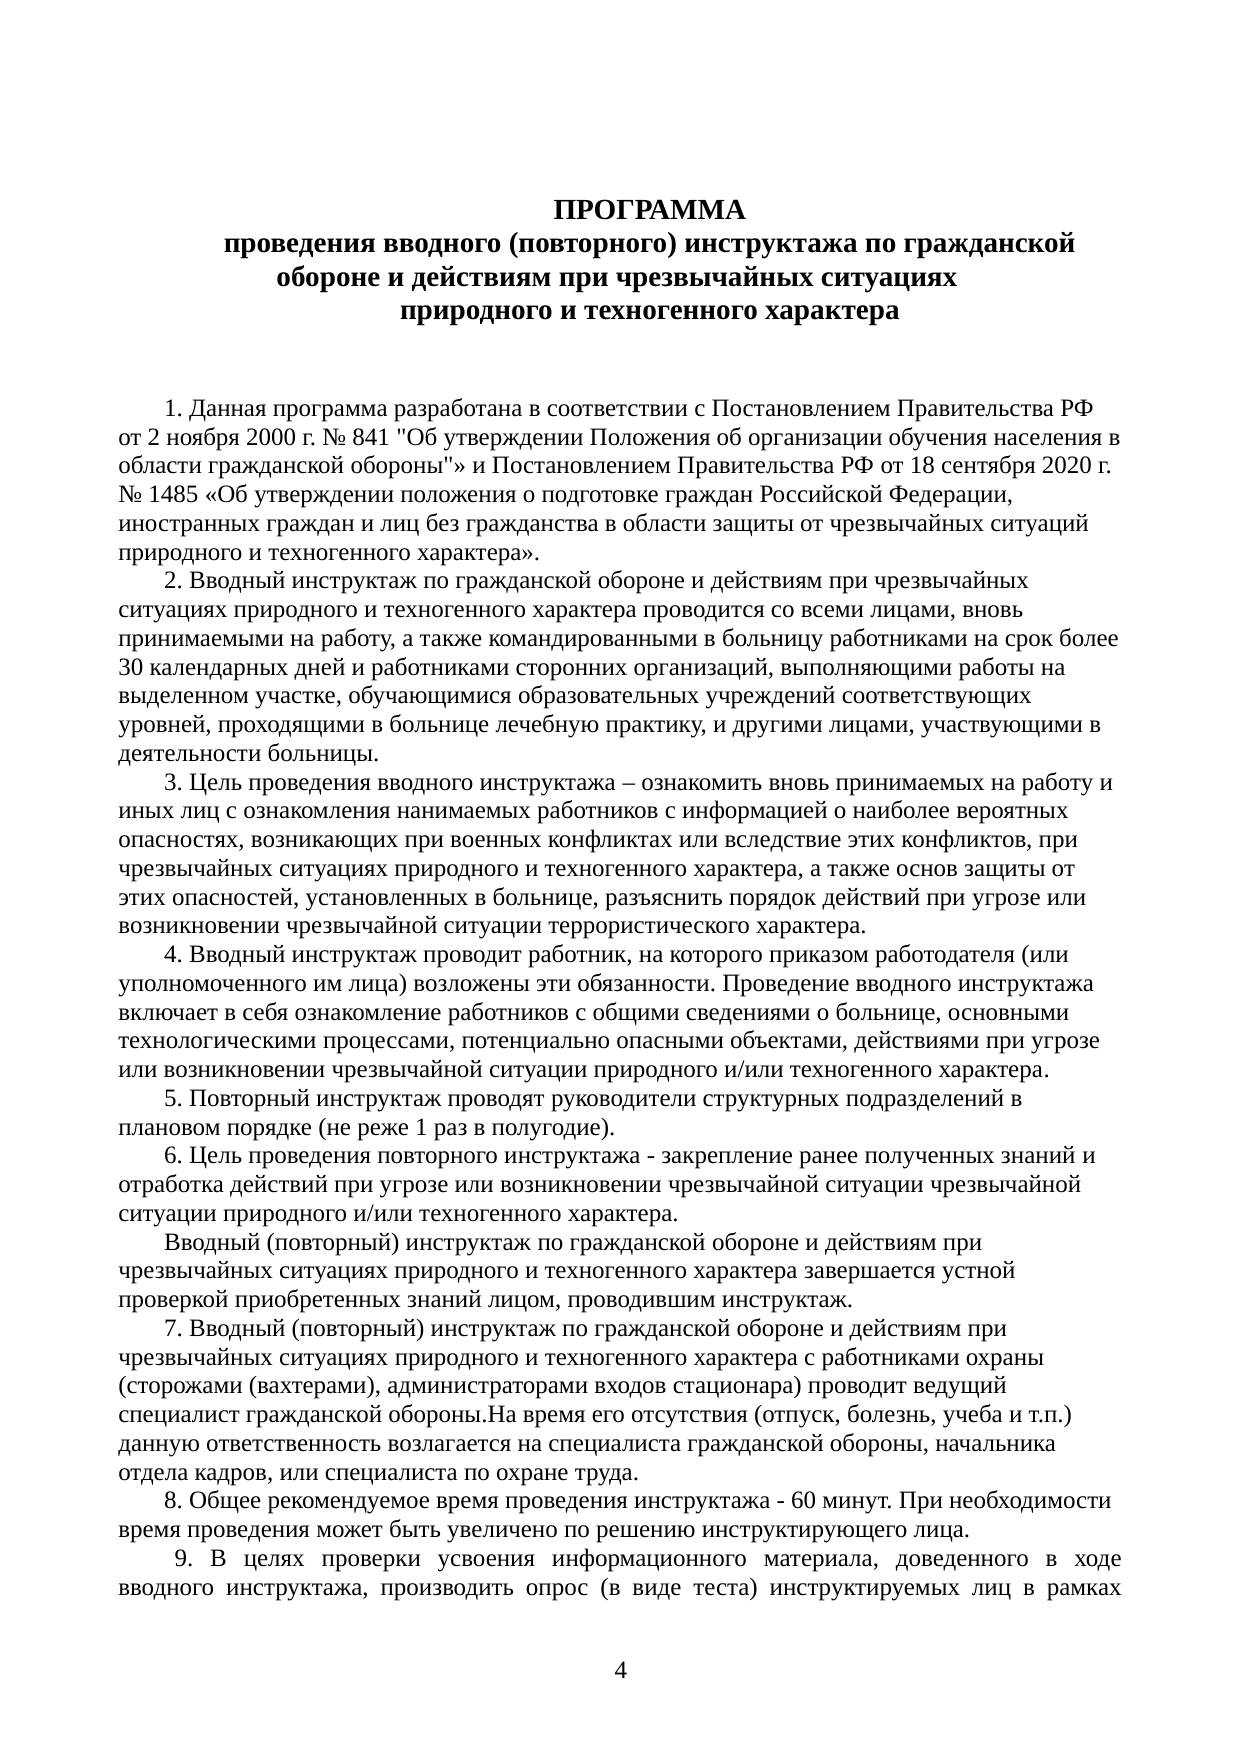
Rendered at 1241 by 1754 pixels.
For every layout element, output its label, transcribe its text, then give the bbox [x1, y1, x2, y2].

text 5. Повторный инструктаж проводят руководители структурных подразделений в плановом порядке (не реже 1 раз в полугодие). [118, 1083, 1123, 1141]
text 9. В целях проверки усвоения информационного материала, доведенного в ходе вводного инструктажа, производить опрос (в виде теста) инструктируемых лиц в рамках [118, 1543, 1123, 1601]
text проведения вводного (повторного) инструктажа по гражданской обороне и действиям при чрезвычайных ситуациях [118, 225, 1123, 292]
text природного и техногенного характера [118, 292, 1123, 326]
text 3. Цель проведения вводного инструктажа – ознакомить вновь принимаемых на работу и иных лиц с ознакомления нанимаемых работников с информацией о наиболее вероятных опасностях, возникающих при военных конфликтах или вследствие этих конфликтов, при чрезвычайных ситуациях природного и техногенного характера, а также основ защиты от этих опасностей, установленных в больнице, разъяснить порядок действий при угрозе или возникновении чрезвычайной ситуации террористического характера. [118, 767, 1123, 939]
text 4. Вводный инструктаж проводит работник, на которого приказом работодателя (или уполномоченного им лица) возложены эти обязанности. Проведение вводного инструктажа включает в себя ознакомление работников с общими сведениями о больнице, основными технологическими процессами, потенциально опасными объектами, действиями при угрозе или возникновении чрезвычайной ситуации природного и/или техногенного характера. [118, 939, 1123, 1083]
text ПРОГРАММА [118, 192, 1123, 225]
text 2. Вводный инструктаж по гражданской обороне и действиям при чрезвычайных ситуациях природного и техногенного характера проводится со всеми лицами, вновь принимаемыми на работу, а также командированными в больницу работниками на срок более 30 календарных дней и работниками сторонних организаций, выполняющими работы на выделенном участке, обучающимися образовательных учреждений соответствующих уровней, проходящими в больнице лечебную практику, и другими лицами, участвующими в деятельности больницы. [118, 566, 1123, 767]
text 1. Данная программа разработана в соответствии с Постановлением Правительства РФ от 2 ноября 2000 г. № 841 "Об утверждении Положения об организации обучения населения в области гражданской обороны"» и Постановлением Правительства РФ от 18 сентября 2020 г. № 1485 «Об утверждении положения о подготовке граждан Российской Федерации, иностранных граждан и лиц без гражданства в области защиты от чрезвычайных ситуаций природного и техногенного характера». [118, 393, 1123, 566]
text 8. Общее рекомендуемое время проведения инструктажа - 60 минут. При необходимости время проведения может быть увеличено по решению инструктирующего лица. [118, 1486, 1123, 1543]
text 7. Вводный (повторный) инструктаж по гражданской обороне и действиям при чрезвычайных ситуациях природного и техногенного характера с работниками охраны (сторожами (вахтерами), администраторами входов стационара) проводит ведущий специалист гражданской обороны.На время его отсутствия (отпуск, болезнь, учеба и т.п.) данную ответственность возлагается на специалиста гражданской обороны, начальника отдела кадров, или специалиста по охране труда. [118, 1313, 1123, 1486]
text 6. Цель проведения повторного инструктажа - закрепление ранее полученных знаний и отработка действий при угрозе или возникновении чрезвычайной ситуации чрезвычайной ситуации природного и/или техногенного характера. [118, 1141, 1123, 1227]
text Вводный (повторный) инструктаж по гражданской обороне и действиям при чрезвычайных ситуациях природного и техногенного характера завершается устной проверкой приобретенных знаний лицом, проводившим инструктаж. [118, 1227, 1123, 1313]
